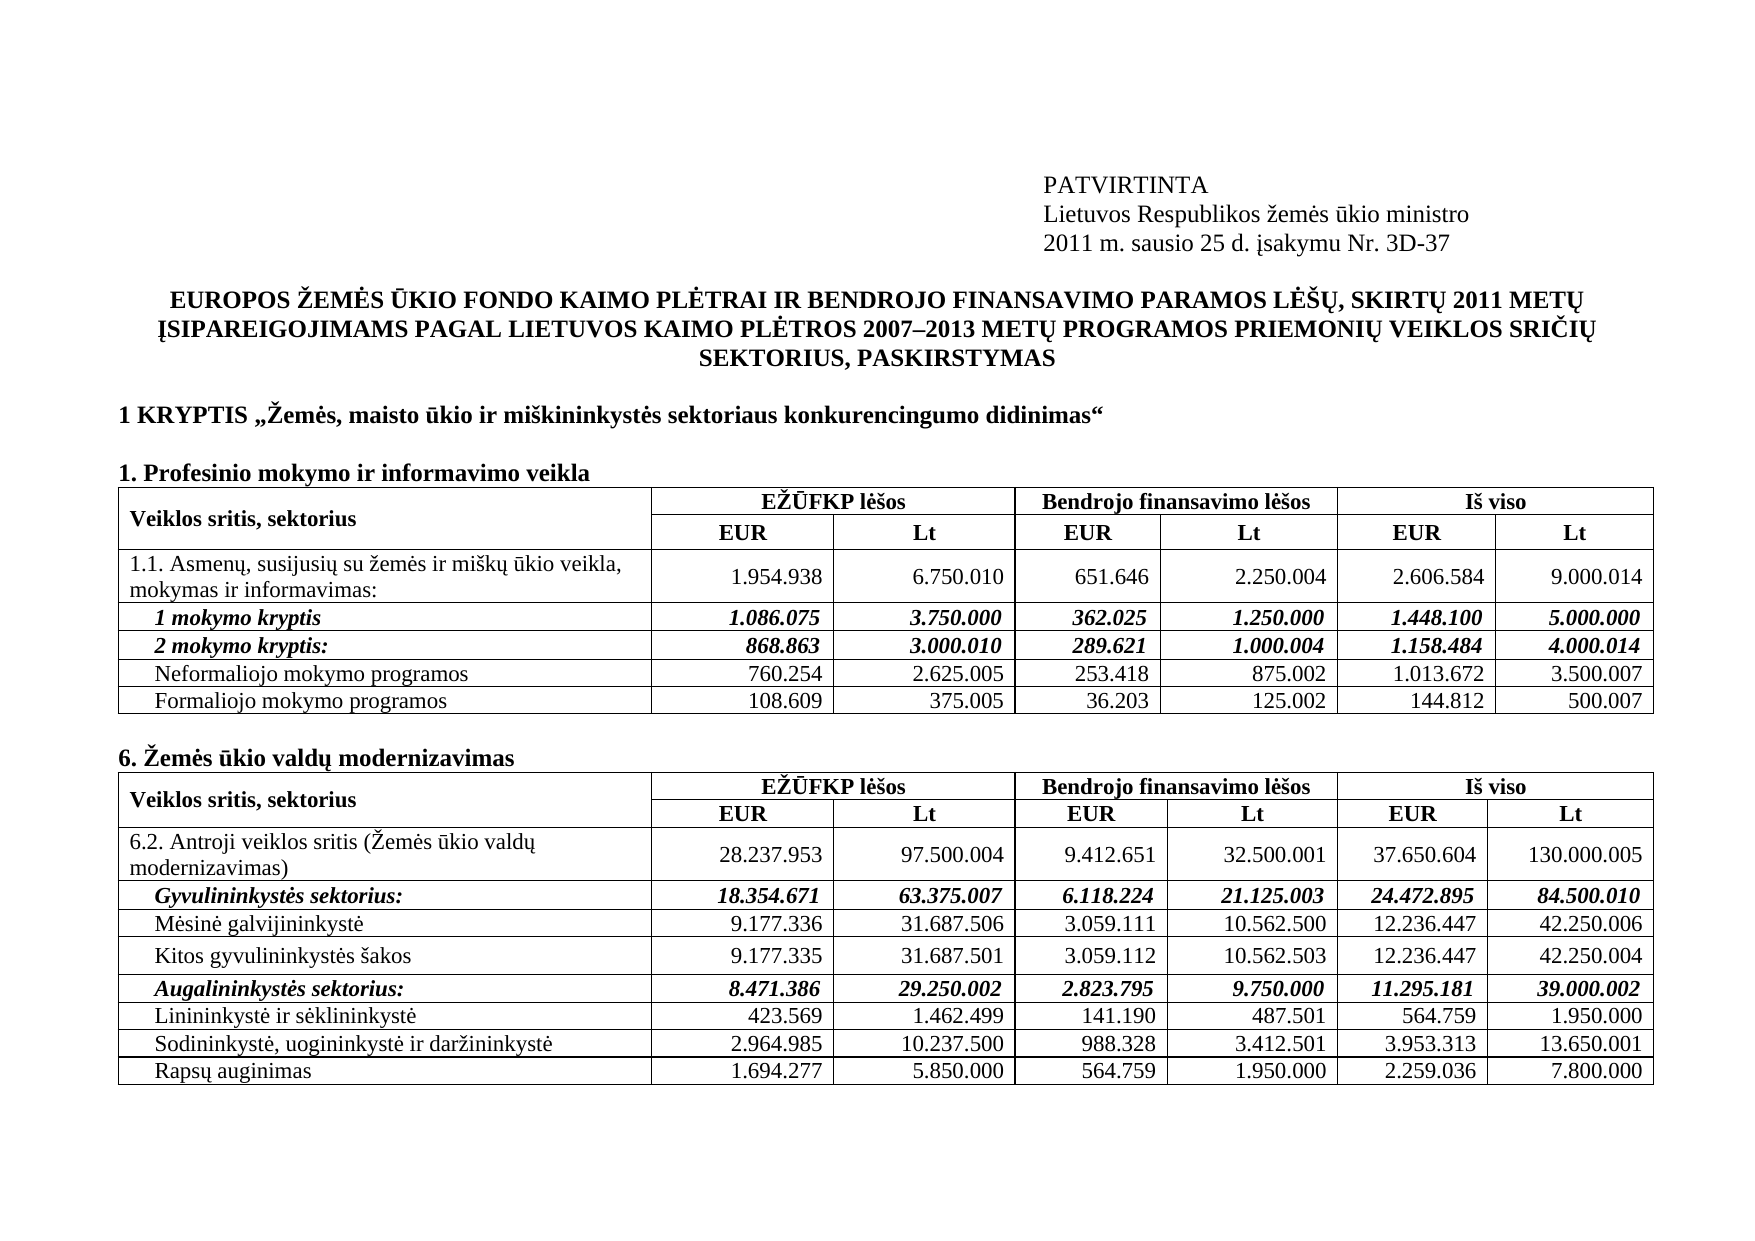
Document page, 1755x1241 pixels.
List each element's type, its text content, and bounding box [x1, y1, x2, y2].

table_cell 5.850.000 [834, 1058, 1014, 1084]
table_header Veiklos sritis, sektorius [119, 773, 651, 827]
table_cell 1.1. Asmenų, susijusių su žemės ir miškų ūkio veikla, mokymas ir informavimas: [119, 550, 651, 602]
table_cell EUR [1016, 800, 1167, 827]
table_cell 1.954.938 [652, 550, 833, 602]
table_cell 1.950.000 [1488, 1003, 1653, 1029]
table_cell 125.002 [1161, 687, 1337, 713]
table_cell Kitos gyvulininkystės šakos [119, 937, 651, 973]
table_cell 11.295.181 [1338, 975, 1487, 1002]
text 1. Profesinio mokymo ir informavimo veikla [118, 458, 1636, 487]
table_cell 289.621 [1016, 631, 1160, 658]
table_cell EUR [652, 515, 833, 548]
text 6. Žemės ūkio valdų modernizavimas [118, 743, 1636, 772]
table_cell 2.259.036 [1338, 1058, 1487, 1084]
table_header Iš viso [1338, 773, 1653, 799]
table_cell 97.500.004 [834, 828, 1014, 880]
table_cell 130.000.005 [1488, 828, 1653, 880]
table_cell 487.501 [1168, 1003, 1337, 1029]
table_cell 42.250.004 [1488, 937, 1653, 973]
table_cell 4.000.014 [1496, 631, 1653, 658]
table_cell 42.250.006 [1488, 910, 1653, 936]
table_header EŽŪFKP lėšos [652, 773, 1014, 799]
table_cell 1.694.277 [652, 1058, 833, 1084]
table_cell 9.177.336 [652, 910, 833, 936]
table_cell 39.000.002 [1488, 975, 1653, 1002]
table_cell Lt [1168, 800, 1337, 827]
table_cell 84.500.010 [1488, 881, 1653, 908]
table_cell 875.002 [1161, 660, 1337, 686]
table_cell 2.250.004 [1161, 550, 1337, 602]
table_header Iš viso [1338, 488, 1653, 514]
table_cell 1.462.499 [834, 1003, 1014, 1029]
table_cell Lt [834, 800, 1014, 827]
table_cell 564.759 [1338, 1003, 1487, 1029]
table_cell 32.500.001 [1168, 828, 1337, 880]
table_cell Lt [1161, 515, 1337, 548]
table_cell 9.750.000 [1168, 975, 1337, 1002]
table_cell 1.950.000 [1168, 1058, 1337, 1084]
table_cell 3.953.313 [1338, 1030, 1487, 1056]
table_cell 108.609 [652, 687, 833, 713]
table_cell 423.569 [652, 1003, 833, 1029]
table_cell 28.237.953 [652, 828, 833, 880]
table_cell 1.448.100 [1338, 603, 1495, 630]
table_cell Rapsų auginimas [119, 1058, 651, 1084]
table_cell EUR [1016, 515, 1160, 548]
table_cell 10.237.500 [834, 1030, 1014, 1056]
table_cell 3.750.000 [834, 603, 1014, 630]
table_cell Mėsinė galvijininkystė [119, 910, 651, 936]
table_cell 6.2. Antroji veiklos sritis (Žemės ūkio valdų modernizavimas) [119, 828, 651, 880]
table_cell 3.500.007 [1496, 660, 1653, 686]
text 2011 m. sausio 25 d. įsakymu Nr. 3D-37 [1043, 228, 1636, 257]
table_cell 37.650.604 [1338, 828, 1487, 880]
table_cell Neformaliojo mokymo programos [119, 660, 651, 686]
table_cell 9.412.651 [1016, 828, 1167, 880]
table_cell 2 mokymo kryptis: [119, 631, 651, 658]
table_cell 144.812 [1338, 687, 1495, 713]
table_cell Sodininkystė, uogininkystė ir daržininkystė [119, 1030, 651, 1056]
table_cell 12.236.447 [1338, 937, 1487, 973]
text EUROPOS ŽEMĖS ŪKIO FONDO KAIMO PLĖTRAI IR BENDROJO FINANSAVIMO PARAMOS LĖŠŲ, SKIRTŲ 2011 METŲ ĮSIPAREIGOJIMAMS PAGAL LIETUVOS KAIMO PLĖTROS 2007–2013 METŲ PROGRAMOS PRIEMONIŲ VEIKLOS SRIČIŲ SEKTORIUS, PASKIRSTYMAS [118, 286, 1636, 372]
table_cell 1.086.075 [652, 603, 833, 630]
table_cell 6.750.010 [834, 550, 1014, 602]
table_cell 2.964.985 [652, 1030, 833, 1056]
table_cell EUR [1338, 515, 1495, 548]
table_header Bendrojo finansavimo lėšos [1016, 773, 1337, 799]
table_cell 3.000.010 [834, 631, 1014, 658]
table_cell 9.177.335 [652, 937, 833, 973]
table_cell 253.418 [1016, 660, 1160, 686]
table_header Veiklos sritis, sektorius [119, 488, 651, 548]
table_cell 3.059.111 [1016, 910, 1167, 936]
table_cell 5.000.000 [1496, 603, 1653, 630]
table_cell 9.000.014 [1496, 550, 1653, 602]
table_header EŽŪFKP lėšos [652, 488, 1014, 514]
table_cell EUR [1338, 800, 1487, 827]
text Lietuvos Respublikos žemės ūkio ministro [1043, 199, 1636, 228]
table_cell 760.254 [652, 660, 833, 686]
table_cell Linininkystė ir sėklininkystė [119, 1003, 651, 1029]
table_cell Lt [1496, 515, 1653, 548]
table_cell 10.562.500 [1168, 910, 1337, 936]
table_cell 564.759 [1016, 1058, 1167, 1084]
table_cell 2.606.584 [1338, 550, 1495, 602]
table_cell 10.562.503 [1168, 937, 1337, 973]
table_cell 13.650.001 [1488, 1030, 1653, 1056]
table_cell EUR [652, 800, 833, 827]
table_cell 141.190 [1016, 1003, 1167, 1029]
table_header Bendrojo finansavimo lėšos [1016, 488, 1337, 514]
text 1 KRYPTIS „Žemės, maisto ūkio ir miškininkystės sektoriaus konkurencingumo didinimas“ [118, 401, 1636, 429]
table_cell 362.025 [1016, 603, 1160, 630]
table_cell 2.625.005 [834, 660, 1014, 686]
table_cell 21.125.003 [1168, 881, 1337, 908]
table_cell 12.236.447 [1338, 910, 1487, 936]
table_cell Lt [834, 515, 1014, 548]
table_cell 1 mokymo kryptis [119, 603, 651, 630]
table_cell 1.158.484 [1338, 631, 1495, 658]
table_cell 31.687.506 [834, 910, 1014, 936]
table_cell 18.354.671 [652, 881, 833, 908]
table_cell 3.059.112 [1016, 937, 1167, 973]
table_cell Formaliojo mokymo programos [119, 687, 651, 713]
table_cell 7.800.000 [1488, 1058, 1653, 1084]
table_cell 2.823.795 [1016, 975, 1167, 1002]
table_cell 8.471.386 [652, 975, 833, 1002]
table_cell 1.250.000 [1161, 603, 1337, 630]
text PATVIRTINTA [1043, 171, 1636, 199]
table_cell 868.863 [652, 631, 833, 658]
table_cell 988.328 [1016, 1030, 1167, 1056]
table_cell Lt [1488, 800, 1653, 827]
table_cell 63.375.007 [834, 881, 1014, 908]
table_cell 651.646 [1016, 550, 1160, 602]
table_cell 31.687.501 [834, 937, 1014, 973]
table_cell 24.472.895 [1338, 881, 1487, 908]
table_cell Gyvulininkystės sektorius: [119, 881, 651, 908]
table_cell 500.007 [1496, 687, 1653, 713]
table_cell 29.250.002 [834, 975, 1014, 1002]
table_cell Augalininkystės sektorius: [119, 975, 651, 1002]
table_cell 3.412.501 [1168, 1030, 1337, 1056]
table_cell 36.203 [1016, 687, 1160, 713]
table_cell 1.013.672 [1338, 660, 1495, 686]
table_cell 1.000.004 [1161, 631, 1337, 658]
table_cell 375.005 [834, 687, 1014, 713]
table_cell 6.118.224 [1016, 881, 1167, 908]
